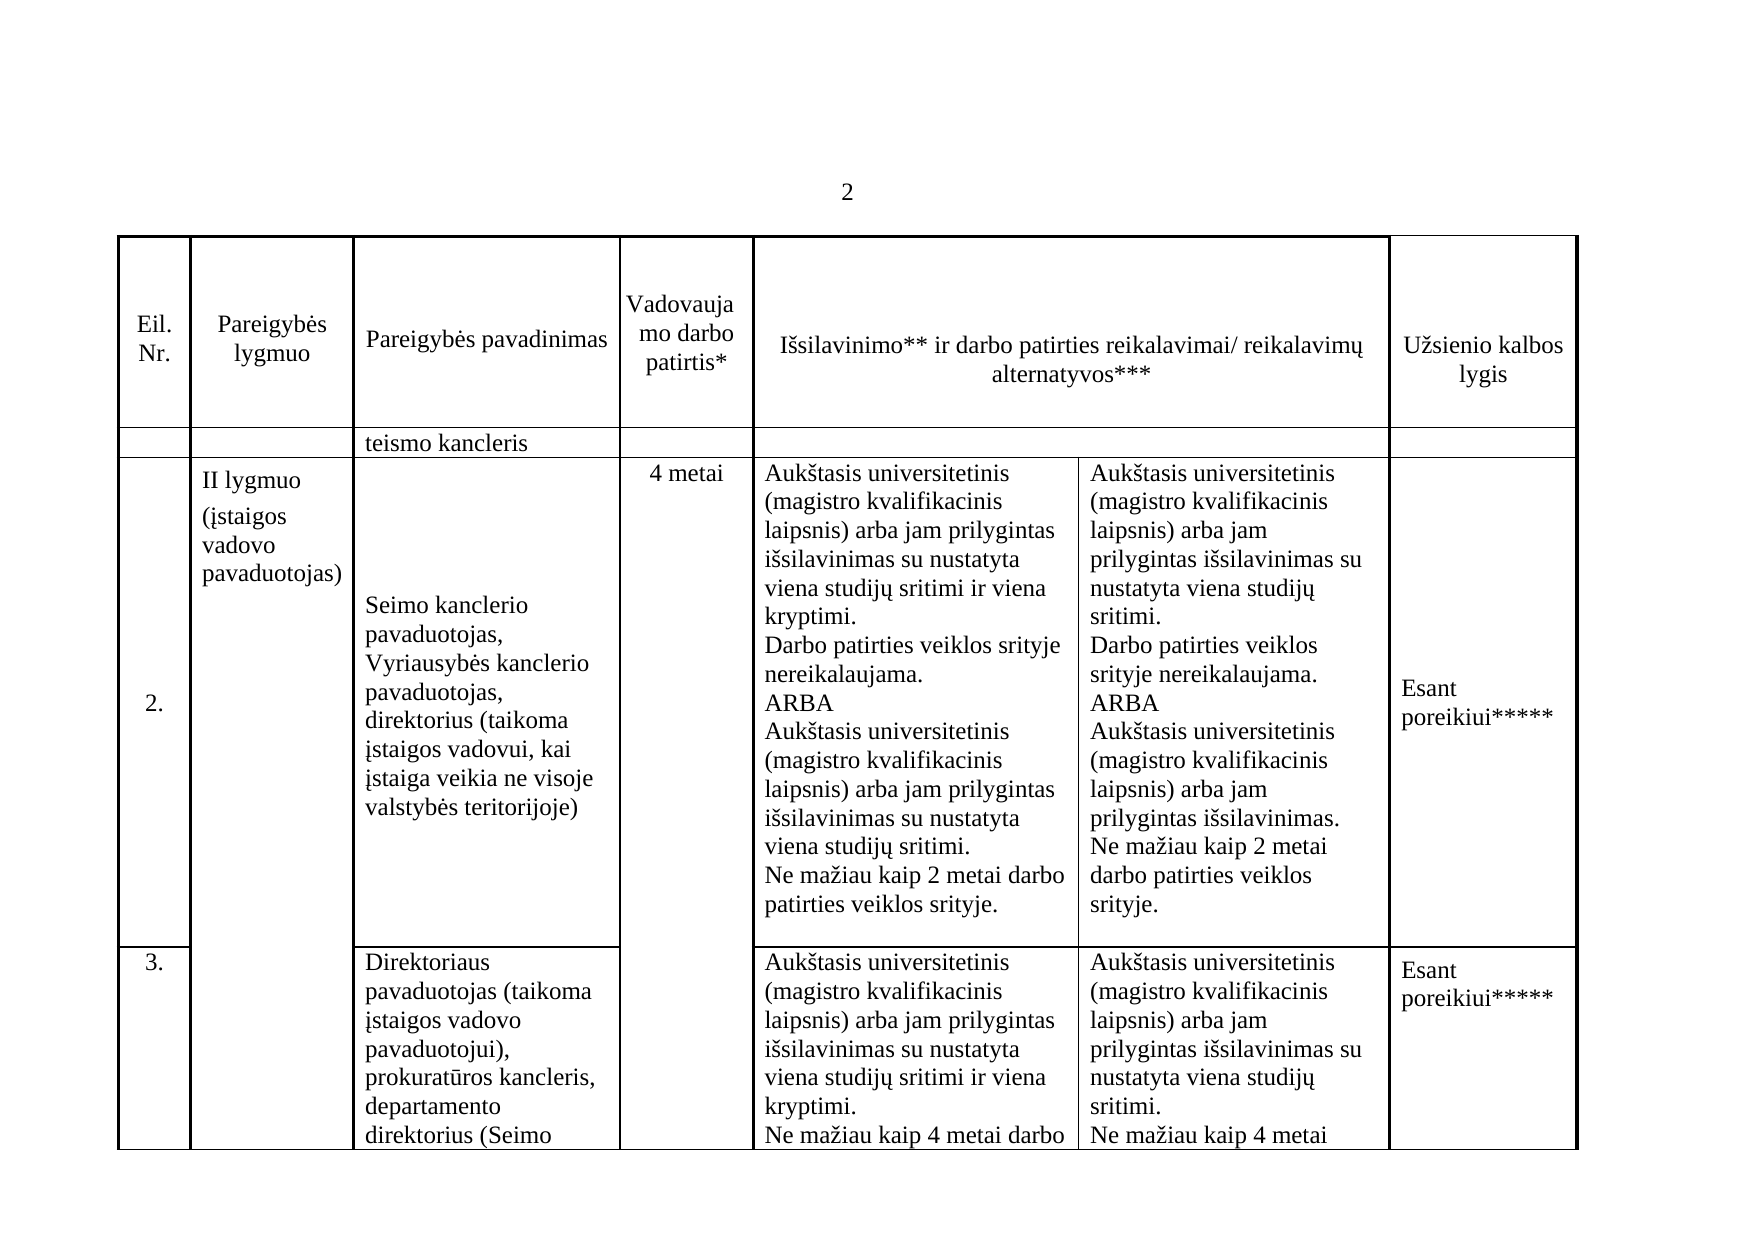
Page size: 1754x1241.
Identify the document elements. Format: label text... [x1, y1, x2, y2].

table_cell Esant poreikiui***** [1391, 458, 1575, 946]
table_cell [1391, 428, 1575, 457]
table_cell [192, 428, 352, 457]
table_header Eil. Nr. [120, 238, 189, 427]
table_cell [755, 428, 1388, 457]
table_cell 2. [120, 458, 189, 946]
table_cell 4 metai [621, 458, 752, 1149]
table_header Išsilavinimo** ir darbo patirties reikalavimai/ reikalavimų alternatyvos*** [755, 238, 1388, 427]
table_cell Aukštasis universitetinis (magistro kvalifikacinis laipsnis) arba jam prilygintas išsilavinimas su nustatyta viena studijų sritimi ir viena kryptimi. Ne mažiau kaip 4 metai darbo [755, 948, 1078, 1149]
table_header Vadovaujamo darbo patirtis* [621, 238, 752, 427]
table_cell II lygmuo (įstaigos vadovo pavaduotojas) [192, 458, 352, 1149]
table_cell Aukštasis universitetinis (magistro kvalifikacinis laipsnis) arba jam prilygintas išsilavinimas su nustatyta viena studijų sritimi. Ne mažiau kaip 4 metai [1079, 948, 1388, 1149]
table_cell 3. [120, 948, 189, 1149]
table_cell teismo kancleris [355, 428, 619, 457]
table_cell Seimo kanclerio pavaduotojas, Vyriausybės kanclerio pavaduotojas, direktorius (taikoma įstaigos vadovui, kai įstaiga veikia ne visoje valstybės teritorijoje) [355, 458, 619, 946]
table_cell Aukštasis universitetinis (magistro kvalifikacinis laipsnis) arba jam prilygintas išsilavinimas su nustatyta viena studijų sritimi ir viena kryptimi. Darbo patirties veiklos srityje nereikalaujama. ARBA Aukštasis universitetinis (magistro kvalifikacinis laipsnis) arba jam prilygintas išsilavinimas su nustatyta viena studijų sritimi. Ne mažiau kaip 2 metai darbo patirties veiklos srityje. [755, 458, 1078, 946]
table_header Užsienio kalbos lygis [1391, 236, 1575, 427]
table_header Pareigybės lygmuo [192, 238, 352, 427]
table_cell [621, 428, 752, 457]
table_cell Esant poreikiui***** [1391, 948, 1575, 1149]
table_cell Aukštasis universitetinis (magistro kvalifikacinis laipsnis) arba jam prilygintas išsilavinimas su nustatyta viena studijų sritimi. Darbo patirties veiklos srityje nereikalaujama. ARBA Aukštasis universitetinis (magistro kvalifikacinis laipsnis) arba jam prilygintas išsilavinimas. Ne mažiau kaip 2 metai darbo patirties veiklos srityje. [1079, 458, 1388, 946]
table_header Pareigybės pavadinimas [355, 238, 619, 427]
table_cell Direktoriaus pavaduotojas (taikoma įstaigos vadovo pavaduotojui), prokuratūros kancleris, departamento direktorius (Seimo [355, 948, 619, 1149]
table_cell [120, 428, 189, 457]
